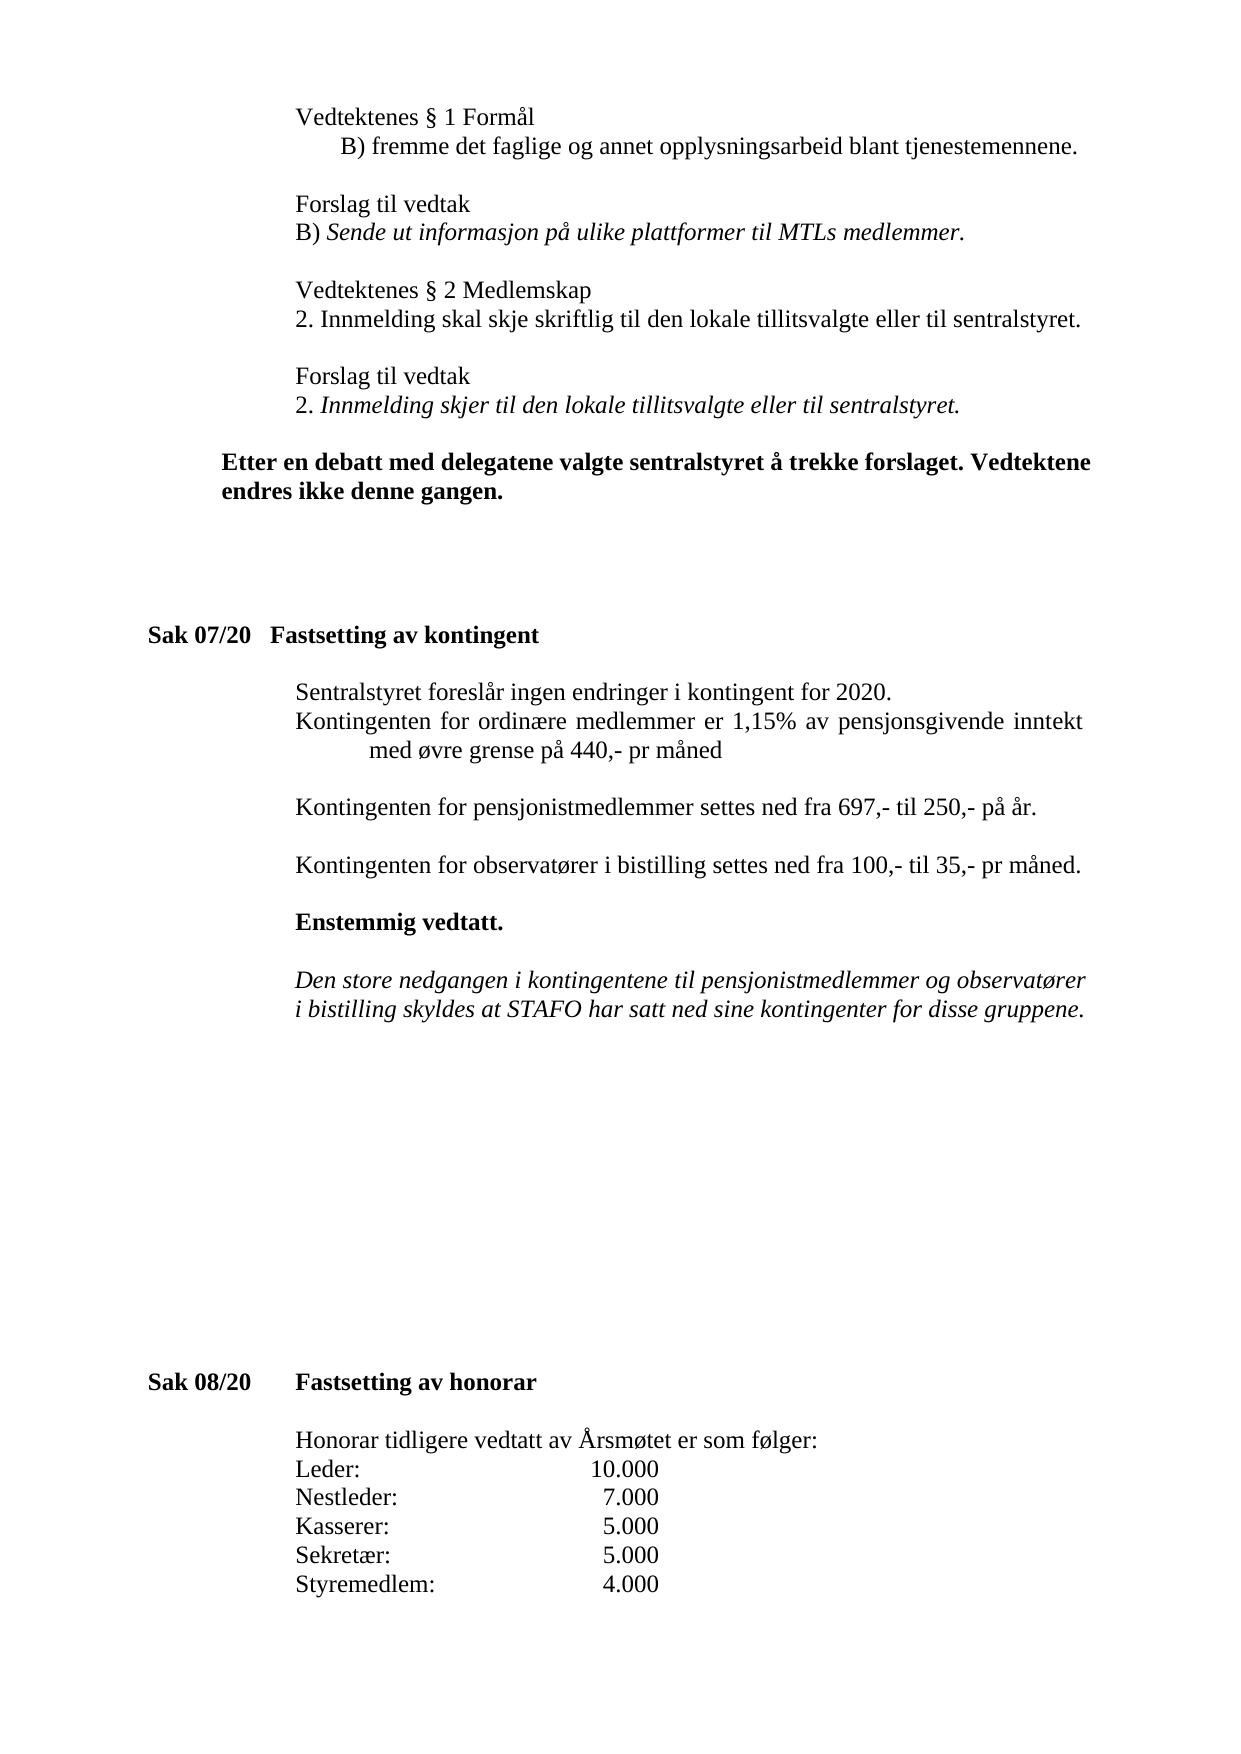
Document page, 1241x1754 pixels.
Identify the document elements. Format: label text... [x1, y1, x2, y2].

text B) Sende ut informasjon på ulike plattformer til MTLs medlemmer. [148, 217, 1093, 246]
text Kontingenten for ordinære medlemmer er 1,15% av pensjonsgivende inntekt med øvre grense på 440,- pr måned [148, 706, 1093, 764]
text Leder: 10.000 [295, 1454, 1093, 1482]
text Kontingenten for pensjonistmedlemmer settes ned fra 697,- til 250,- på år. [148, 792, 1093, 821]
text Styremedlem: 4.000 [295, 1569, 1093, 1597]
text 2. Innmelding skjer til den lokale tillitsvalgte eller til sentralstyret. [148, 390, 1093, 419]
text 2. Innmelding skal skje skriftlig til den lokale tillitsvalgte eller til sentralstyret. [148, 304, 1093, 332]
text Kontingenten for observatører i bistilling settes ned fra 100,- til 35,- pr måned. [148, 850, 1093, 879]
text Sentralstyret foreslår ingen endringer i kontingent for 2020. [148, 677, 1093, 706]
text Enstemmig vedtatt. [221, 907, 1093, 936]
text Sekretær: 5.000 [295, 1540, 1093, 1569]
text Kasserer: 5.000 [295, 1511, 1093, 1540]
text Vedtektenes § 2 Medlemskap [148, 275, 1093, 304]
text Honorar tidligere vedtatt av Årsmøtet er som følger: [295, 1425, 1093, 1454]
text Sak 07/20 Fastsetting av kontingent [148, 620, 1093, 649]
text Etter en debatt med delegatene valgte sentralstyret å trekke forslaget. Vedtektene endres ikke denne gangen. [221, 447, 1093, 505]
text Nestleder: 7.000 [295, 1482, 1093, 1511]
text Den store nedgangen i kontingentene til pensjonistmedlemmer og observatører i bistilling skyldes at STAFO har satt ned sine kontingenter for disse gruppene. [294, 965, 1093, 1022]
text Forslag til vedtak [148, 189, 1093, 217]
text Forslag til vedtak [148, 361, 1093, 390]
text B) fremme det faglige og annet opplysningsarbeid blant tjenestemennene. [193, 131, 1093, 160]
text Sak 08/20 Fastsetting av honorar [148, 1367, 1093, 1396]
text Vedtektenes § 1 Formål [148, 102, 1093, 131]
